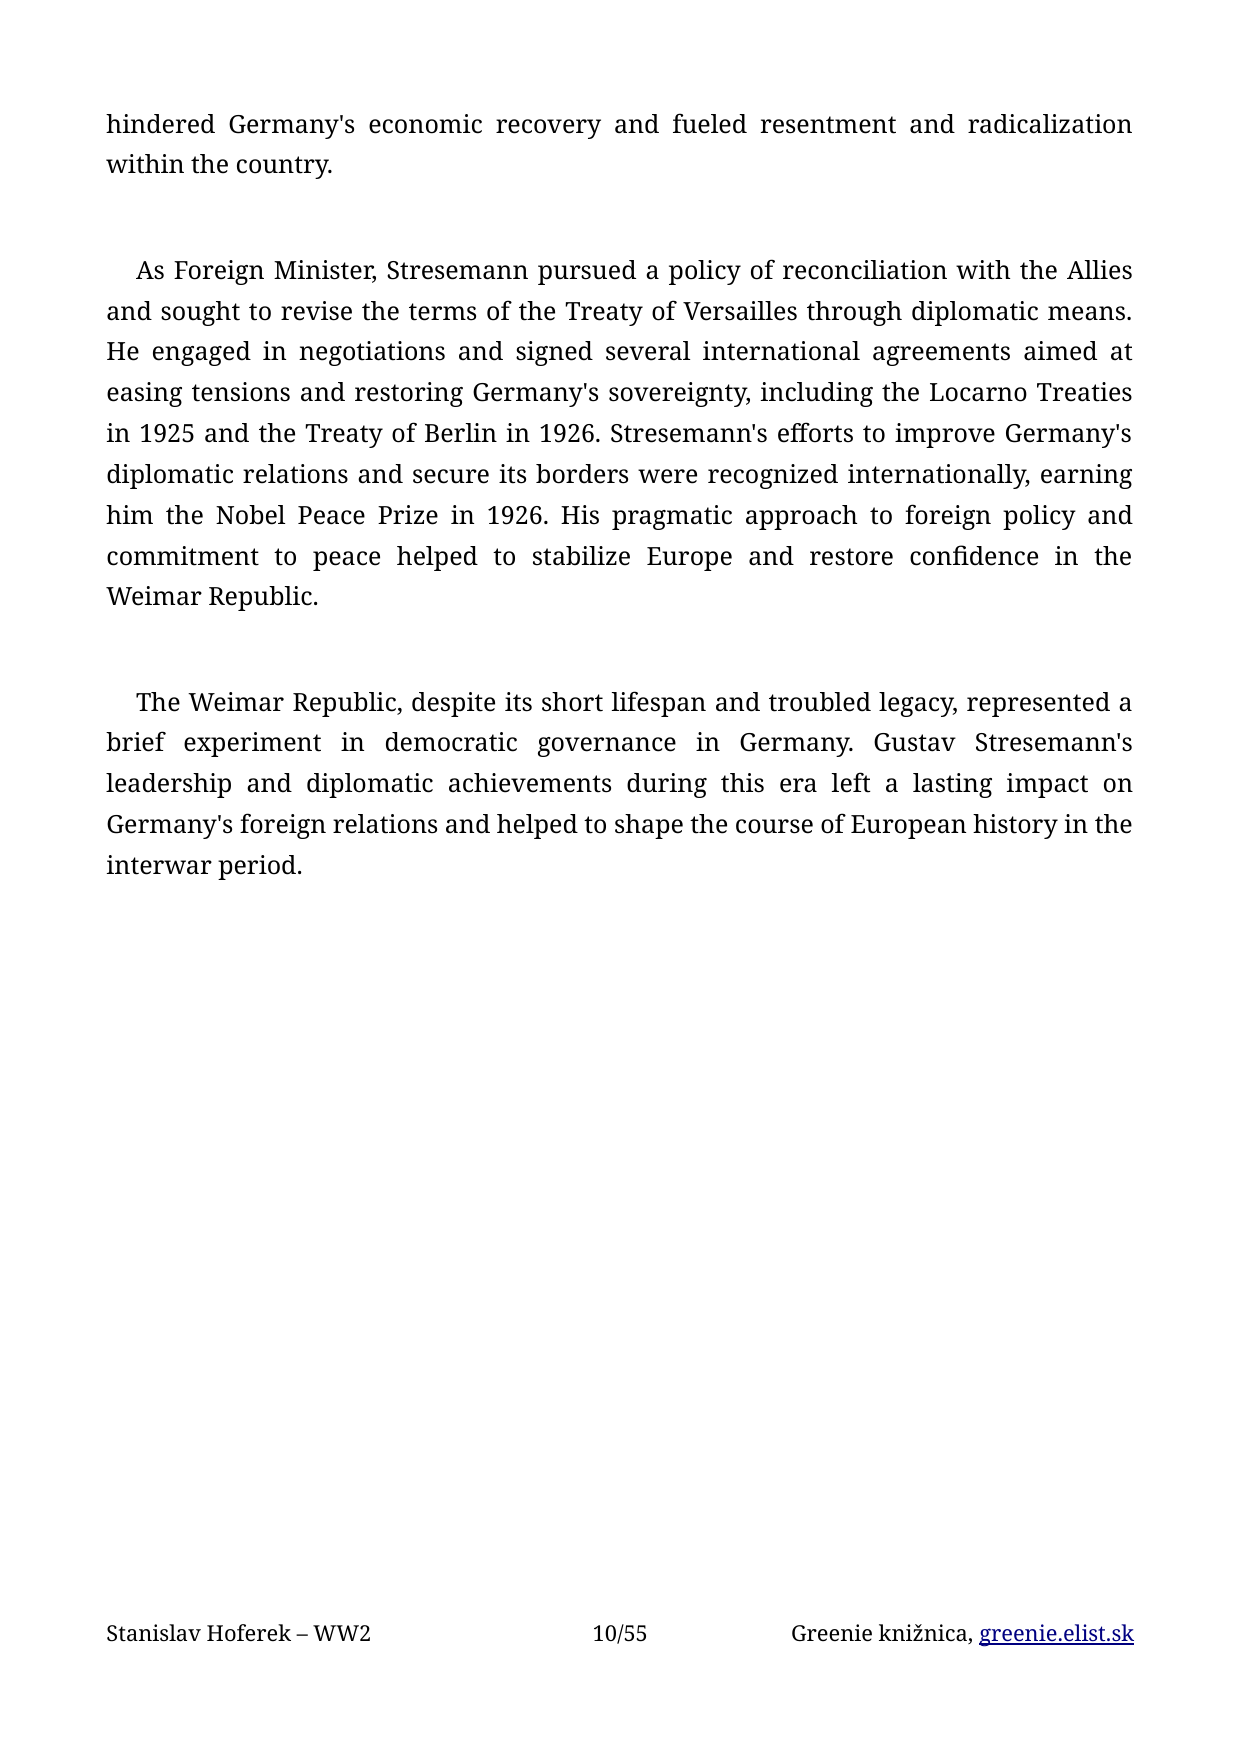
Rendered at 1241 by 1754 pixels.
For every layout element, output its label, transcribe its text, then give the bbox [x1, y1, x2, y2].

text The Weimar Republic, despite its short lifespan and troubled legacy, represented a brief experiment in democratic governance in Germany. Gustav Stresemann's leadership and diplomatic achievements during this era left a lasting impact on Germany's foreign relations and helped to shape the course of European history in the interwar period. [106, 684, 1134, 882]
text As Foreign Minister, Stresemann pursued a policy of reconciliation with the Allies and sought to revise the terms of the Treaty of Versailles through diplomatic means. He engaged in negotiations and signed several international agreements aimed at easing tensions and restoring Germany's sovereignty, including the Locarno Treaties in 1925 and the Treaty of Berlin in 1926. Stresemann's efforts to improve Germany's diplomatic relations and secure its borders were recognized internationally, earning him the Nobel Peace Prize in 1926. His pragmatic approach to foreign policy and commitment to peace helped to stabilize Europe and restore confidence in the Weimar Republic. [106, 252, 1134, 613]
text hindered Germany's economic recovery and fueled resentment and radicalization within the country. [106, 106, 1134, 181]
